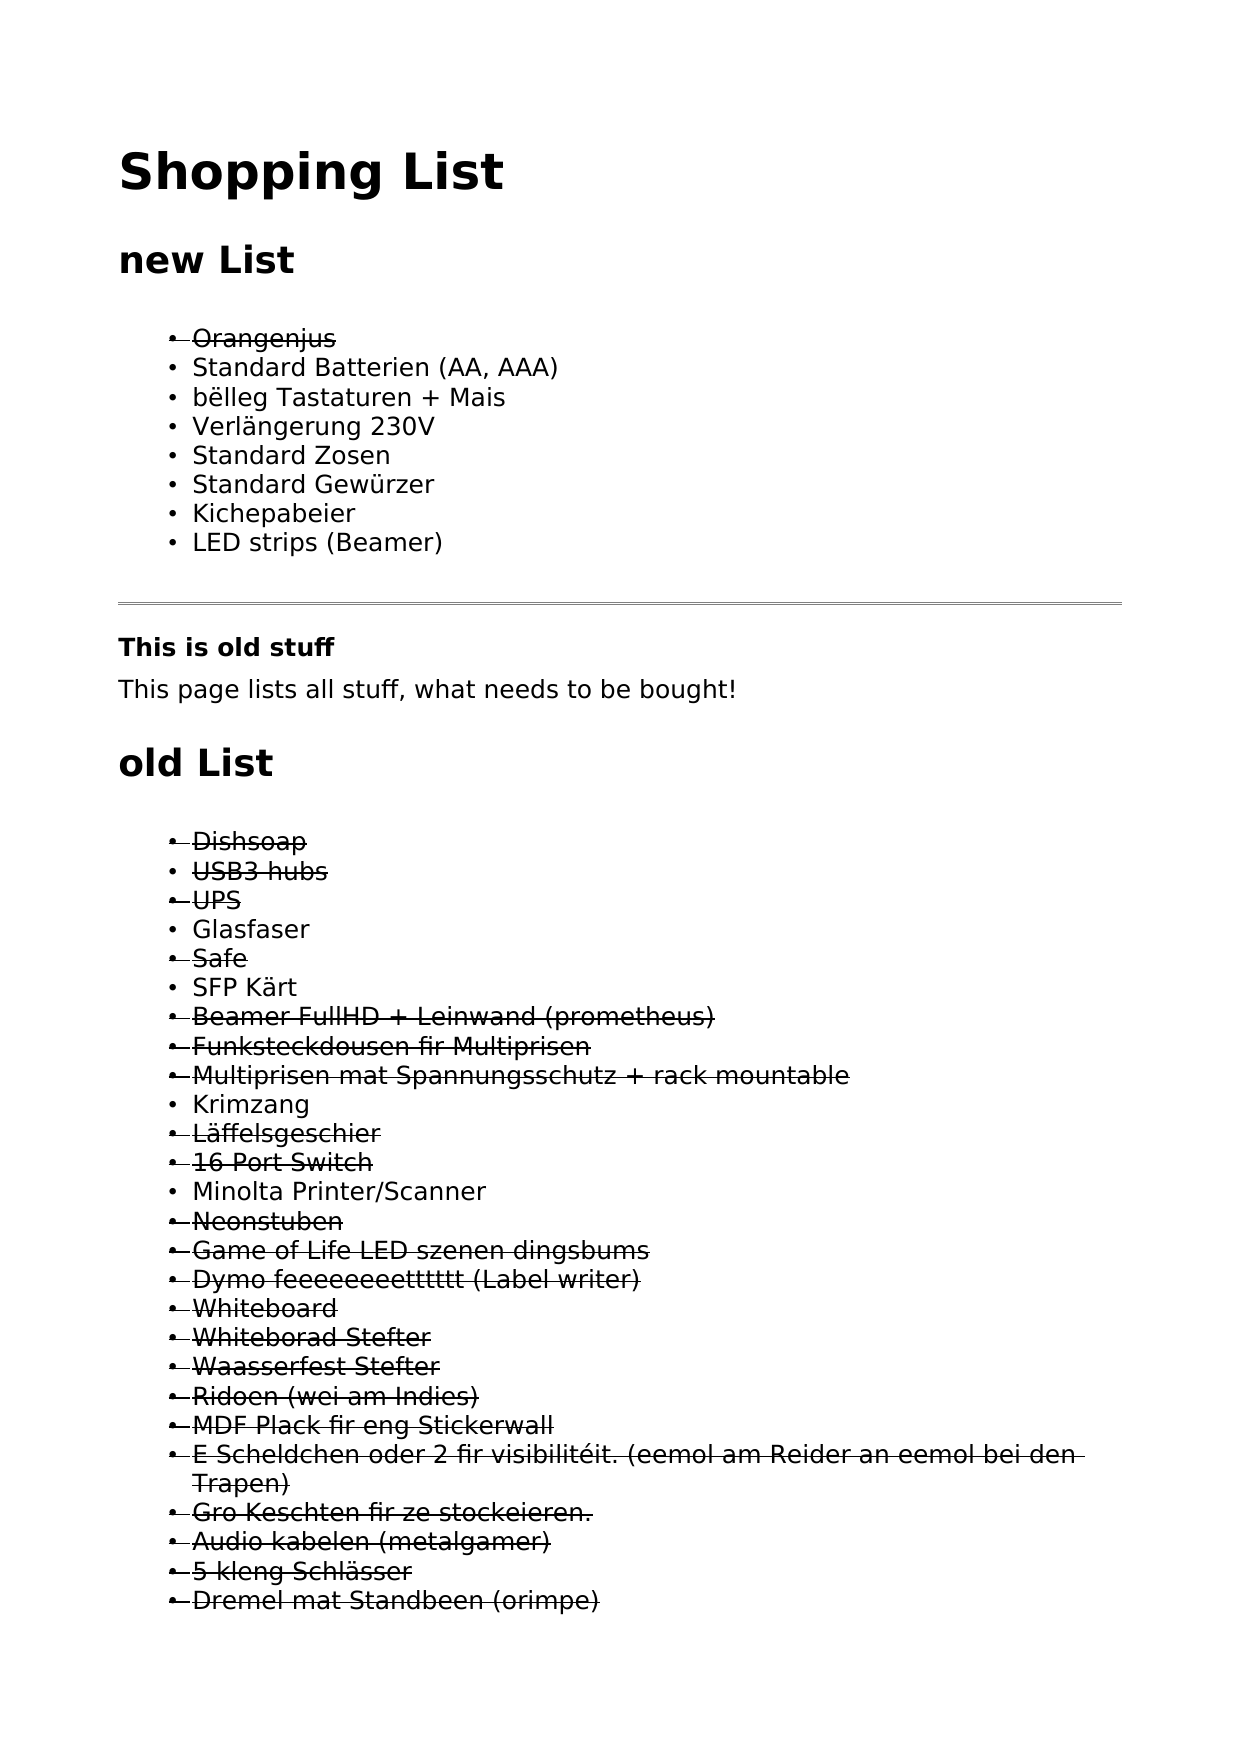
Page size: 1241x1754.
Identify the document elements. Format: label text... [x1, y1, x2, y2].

list Verlängerung 230V [177, 412, 1122, 441]
list LED strips (Beamer) [177, 529, 1122, 558]
list Läffelsgeschier [177, 1119, 1122, 1148]
list Whiteboard [177, 1294, 1122, 1323]
list 5 kleng Schlässer [177, 1557, 1122, 1586]
subtitle old List [118, 742, 1122, 786]
list SFP Kärt [177, 973, 1122, 1003]
list Audio kabelen (metalgamer) [177, 1528, 1122, 1557]
list Krimzang [177, 1090, 1122, 1119]
list Neonstuben [177, 1207, 1122, 1236]
list Whiteborad Stefter [177, 1323, 1122, 1353]
list Kichepabeier [177, 499, 1122, 529]
list bëlleg Tastaturen + Mais [177, 383, 1122, 412]
list UPS [177, 886, 1122, 915]
list 16 Port Switch [177, 1148, 1122, 1178]
list Orangenjus [177, 324, 1122, 354]
list Beamer FullHD + Leinwand (prometheus) [177, 1003, 1122, 1032]
list Multiprisen mat Spannungsschutz + rack mountable [177, 1061, 1122, 1090]
list Standard Zosen [177, 441, 1122, 470]
list Gro Keschten fir ze stockeieren. [177, 1498, 1122, 1528]
list Dymo feeeeeeeetttttt (Label writer) [177, 1265, 1122, 1294]
list Ridoen (wei am Indies) [177, 1382, 1122, 1411]
list E Scheldchen oder 2 fir visibilitéit. (eemol am Reider an eemol bei den Trapen) [177, 1440, 1122, 1498]
list Dishsoap [177, 828, 1122, 857]
list MDF Plack fir eng Stickerwall [177, 1411, 1122, 1440]
list Standard Gewürzer [177, 470, 1122, 499]
list Minolta Printer/Scanner [177, 1178, 1122, 1207]
list USB3 hubs [177, 857, 1122, 886]
list Funksteckdousen fir Multiprisen [177, 1032, 1122, 1061]
list Dremel mat Standbeen (orimpe) [177, 1586, 1122, 1615]
text This is old stuff [118, 634, 1122, 663]
list Waasserfest Stefter [177, 1353, 1122, 1382]
subtitle Shopping List [118, 143, 1122, 201]
list Game of Life LED szenen dingsbums [177, 1236, 1122, 1265]
list Standard Batterien (AA, AAA) [177, 354, 1122, 383]
list Glasfaser [177, 915, 1122, 944]
subtitle new List [118, 239, 1122, 282]
list Safe [177, 944, 1122, 973]
text This page lists all stuff, what needs to be bought! [118, 675, 1122, 704]
